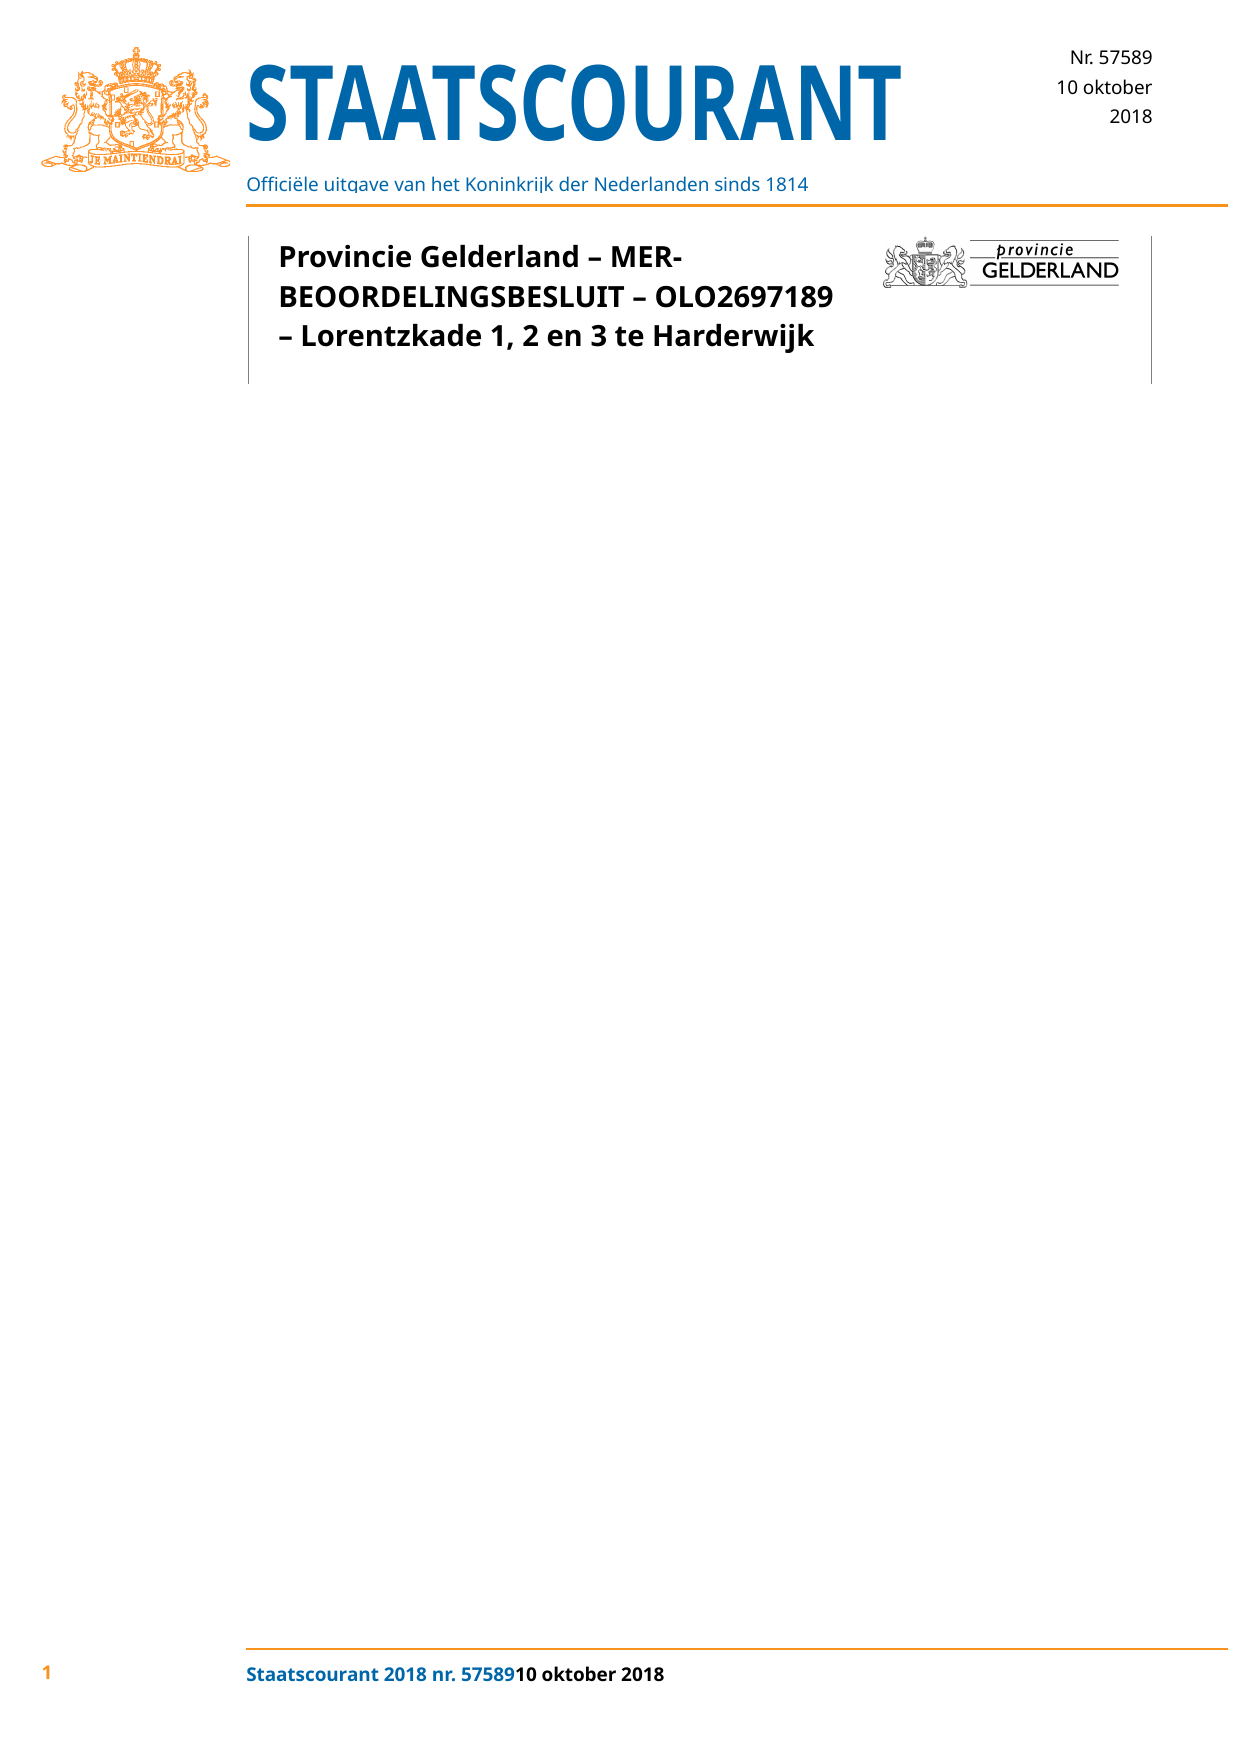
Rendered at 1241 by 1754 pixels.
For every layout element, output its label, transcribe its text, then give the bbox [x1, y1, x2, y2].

picture [882, 236, 1119, 290]
table_header [850, 236, 1151, 384]
picture [41, 47, 231, 172]
table_header Provincie Gelderland – MER-BEOORDELINGSBESLUIT – OLO2697189 – Lorentzkade 1, 2 en 3 te Harderwijk [249, 236, 850, 384]
